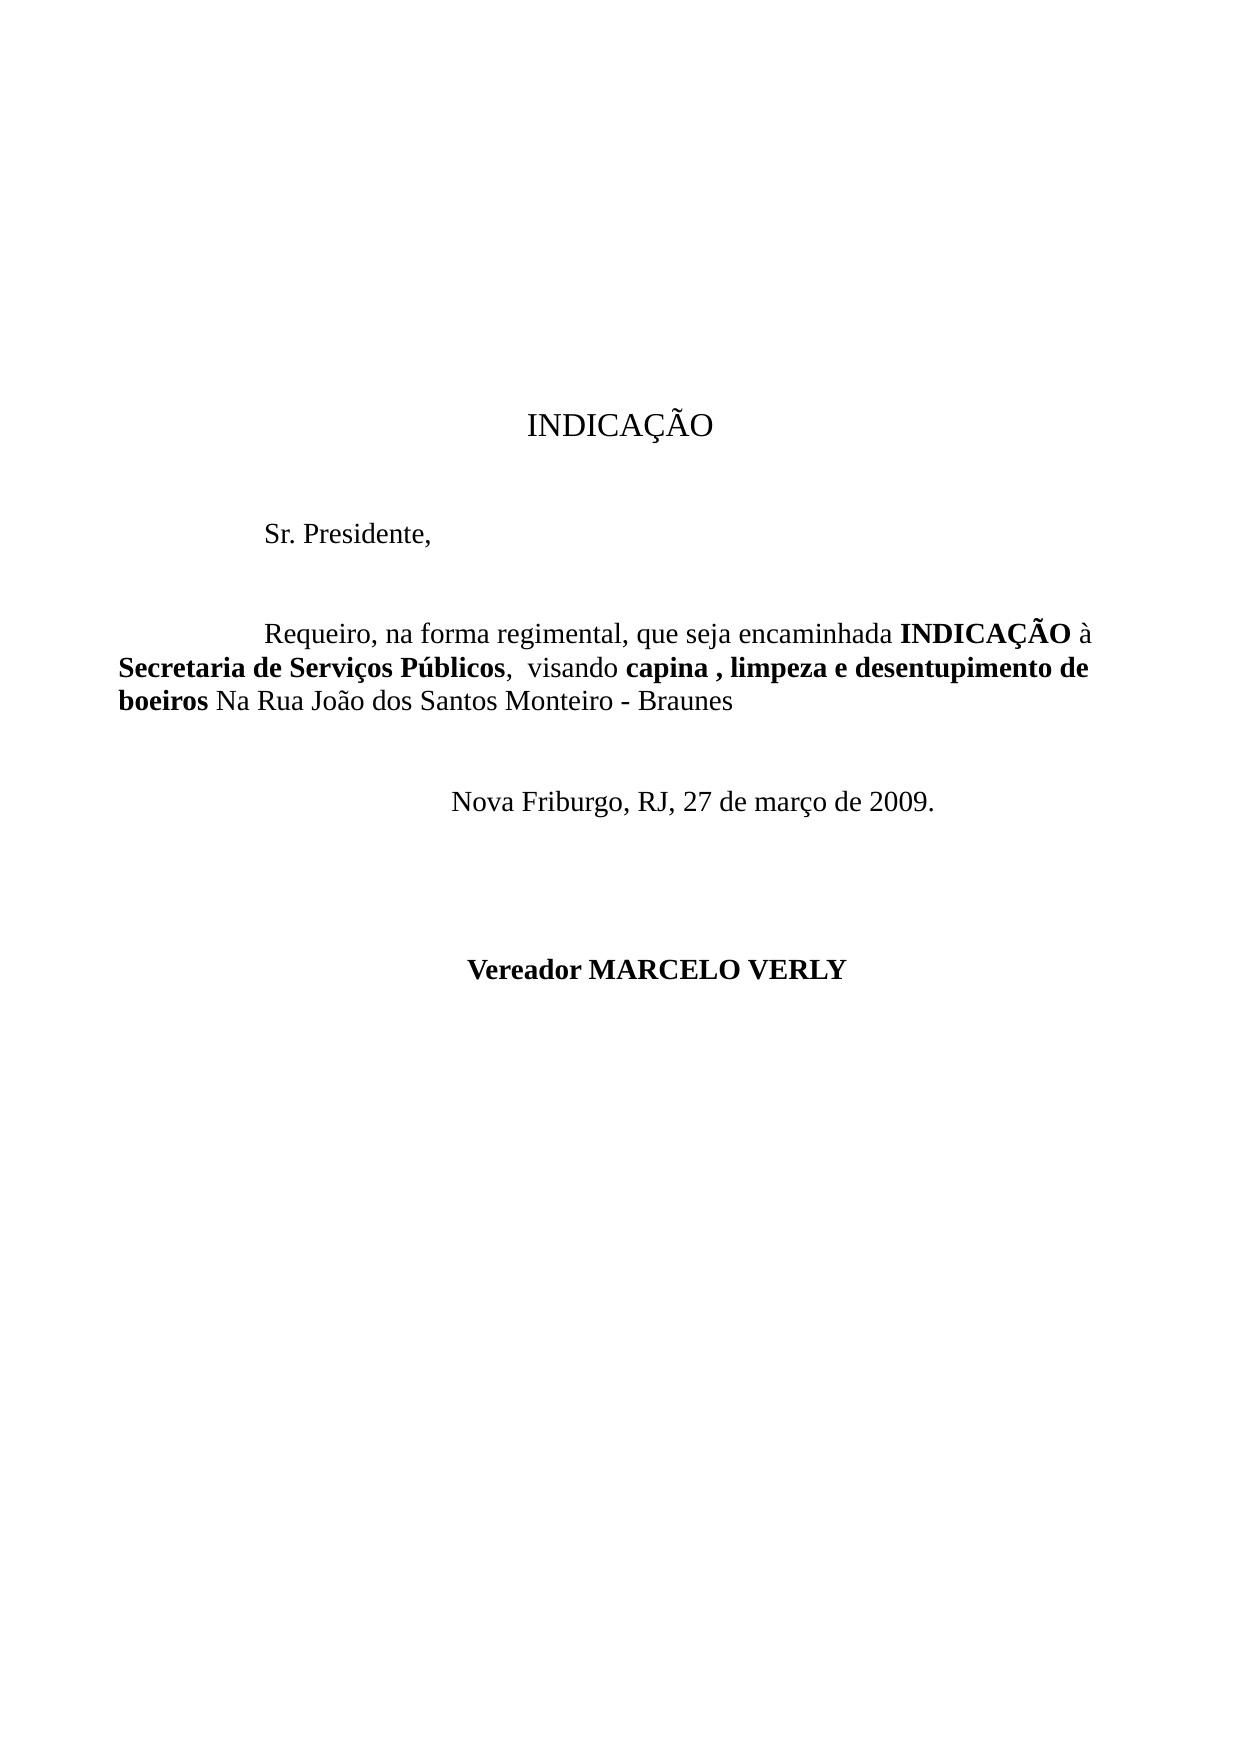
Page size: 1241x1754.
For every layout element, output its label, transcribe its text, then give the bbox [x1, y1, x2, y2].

text Requeiro, na forma regimental, que seja encaminhada INDICAÇÃO à Secretaria de Serviços Públicos, visando capina , limpeza e desentupimento de boeiros Na Rua João dos Santos Monteiro - Braunes [118, 616, 1122, 717]
text Vereador MARCELO VERLY [118, 952, 1122, 985]
text Sr. Presidente, [118, 516, 1122, 549]
text Nova Friburgo, RJ, 27 de março de 2009. [118, 784, 1122, 818]
text INDICAÇÃO [118, 406, 1122, 444]
